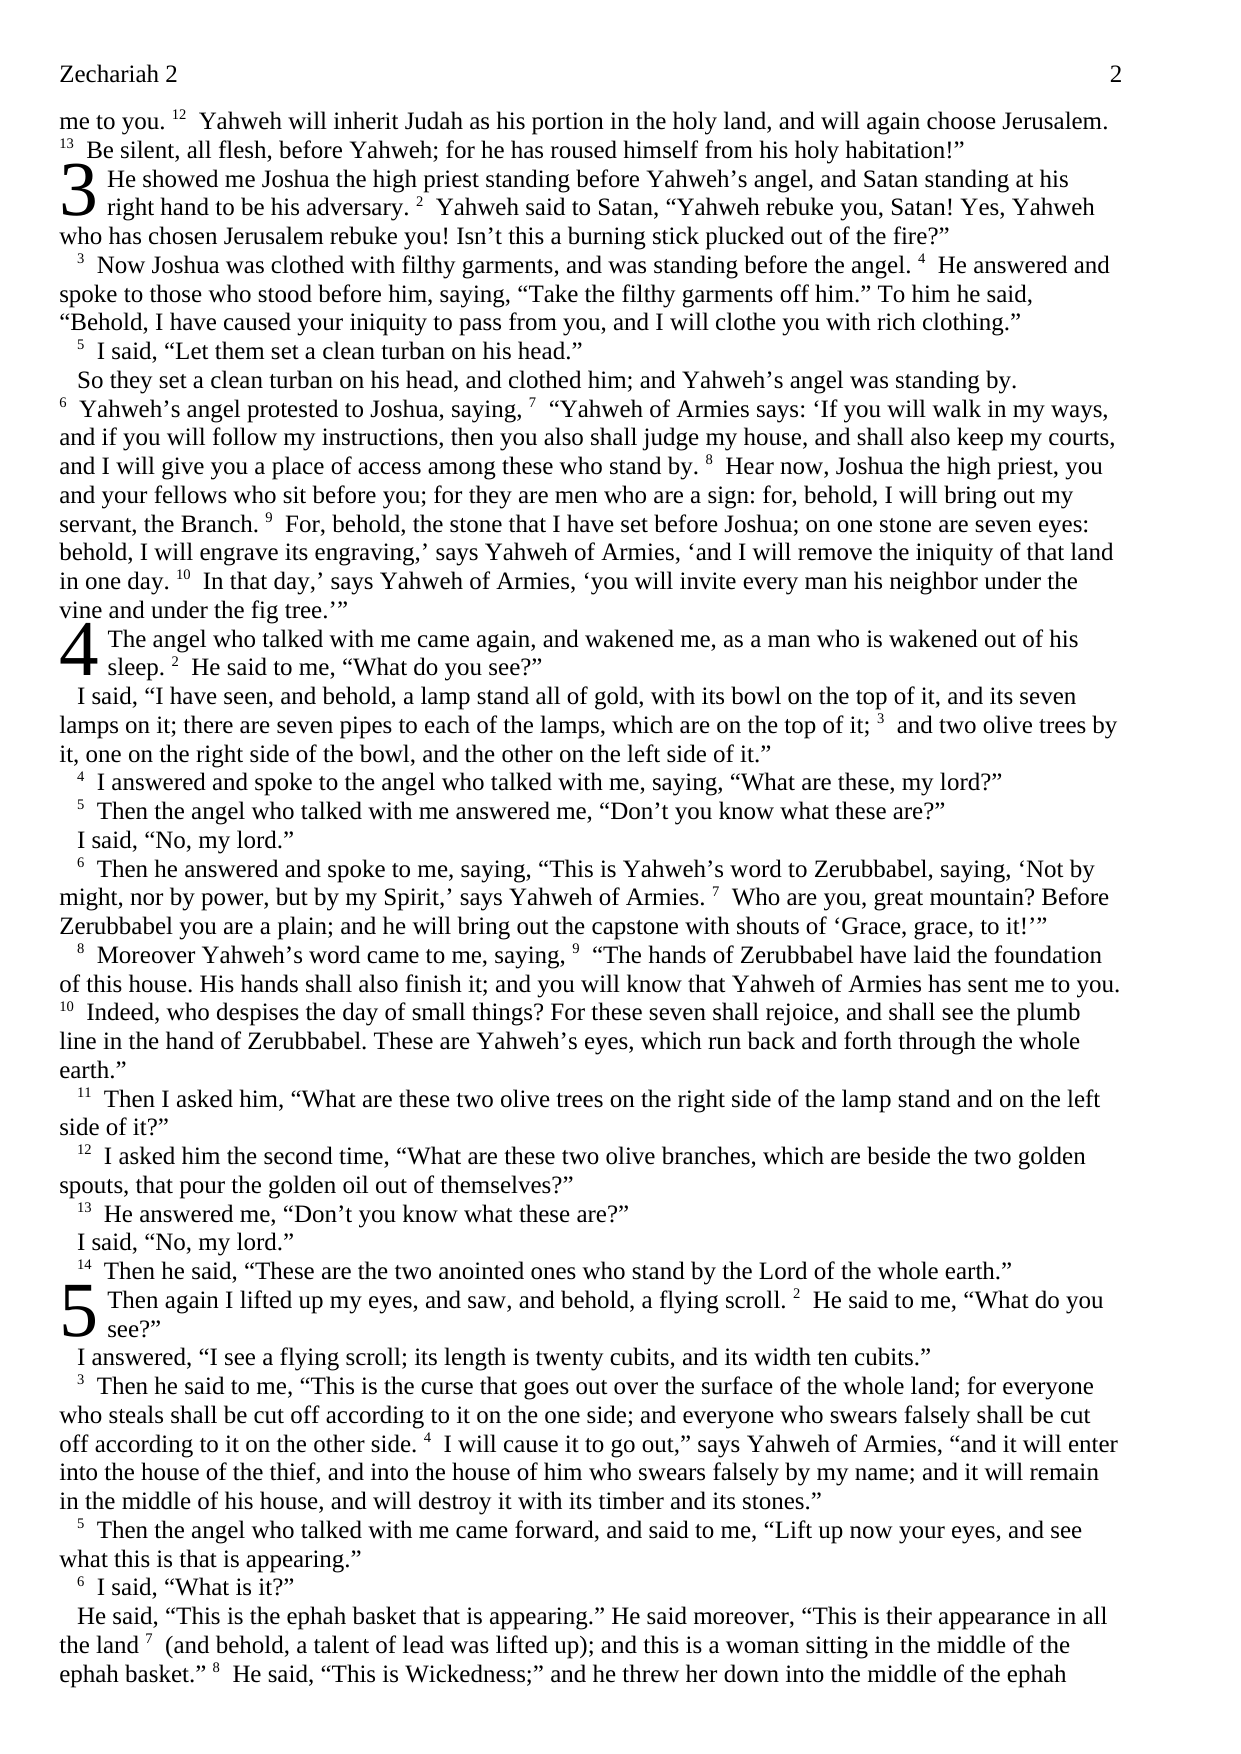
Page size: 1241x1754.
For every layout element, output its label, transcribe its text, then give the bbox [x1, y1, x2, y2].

text 3He showed me Joshua the high priest standing before Yahweh’s angel, and Satan standing at his right hand to be his adversary. 2 Yahweh said to Satan, “Yahweh rebuke you, Satan! Yes, Yahweh who has chosen Jerusalem rebuke you! Isn’t this a burning stick plucked out of the fire?” [59, 164, 1122, 250]
text 8 Moreover Yahweh’s word came to me, saying, 9 “The hands of Zerubbabel have laid the foundation of this house. His hands shall also finish it; and you will know that Yahweh of Armies has sent me to you. 10 Indeed, who despises the day of small things? For these seven shall rejoice, and shall see the plumb line in the hand of Zerubbabel. These are Yahweh’s eyes, which run back and forth through the whole earth.” [59, 940, 1122, 1084]
text I answered, “I see a flying scroll; its length is twenty cubits, and its width ten cubits.” [59, 1342, 1122, 1371]
text 12 I asked him the second time, “What are these two olive branches, which are beside the two golden spouts, that pour the golden oil out of themselves?” [59, 1141, 1122, 1199]
text 13 He answered me, “Don’t you know what these are?” [59, 1199, 1122, 1227]
text He said, “This is the ephah basket that is appearing.” He said moreover, “This is their appearance in all the land 7 (and behold, a talent of lead was lifted up); and this is a woman sitting in the middle of the ephah basket.” 8 He said, “This is Wickedness;” and he threw her down into the middle of the ephah [59, 1601, 1122, 1687]
text 6 Then he answered and spoke to me, saying, “This is Yahweh’s word to Zerubbabel, saying, ‘Not by might, nor by power, but by my Spirit,’ says Yahweh of Armies. 7 Who are you, great mountain? Before Zerubbabel you are a plain; and he will bring out the capstone with shouts of ‘Grace, grace, to it!’” [59, 854, 1122, 940]
text 3 Then he said to me, “This is the curse that goes out over the surface of the whole land; for everyone who steals shall be cut off according to it on the one side; and everyone who swears falsely shall be cut off according to it on the other side. 4 I will cause it to go out,” says Yahweh of Armies, “and it will enter into the house of the thief, and into the house of him who swears falsely by my name; and it will remain in the middle of his house, and will destroy it with its timber and its stones.” [59, 1371, 1122, 1515]
text I said, “I have seen, and behold, a lamp stand all of gold, with its bowl on the top of it, and its seven lamps on it; there are seven pipes to each of the lamps, which are on the top of it; 3 and two olive trees by it, one on the right side of the bowl, and the other on the left side of it.” [59, 681, 1122, 767]
text 5 Then the angel who talked with me came forward, and said to me, “Lift up now your eyes, and see what this is that is appearing.” [59, 1515, 1122, 1572]
text 14 Then he said, “These are the two anointed ones who stand by the Lord of the whole earth.” [59, 1256, 1122, 1285]
text So they set a clean turban on his head, and clothed him; and Yahweh’s angel was standing by. 6 Yahweh’s angel protested to Joshua, saying, 7 “Yahweh of Armies says: ‘If you will walk in my ways, and if you will follow my instructions, then you also shall judge my house, and shall also keep my courts, and I will give you a place of access among these who stand by. 8 Hear now, Joshua the high priest, you and your fellows who sit before you; for they are men who are a sign: for, behold, I will bring out my servant, the Branch. 9 For, behold, the stone that I have set before Joshua; on one stone are seven eyes: behold, I will engrave its engraving,’ says Yahweh of Armies, ‘and I will remove the iniquity of that land in one day. 10 In that day,’ says Yahweh of Armies, ‘you will invite every man his neighbor under the vine and under the fig tree.’” [59, 365, 1122, 624]
text I said, “No, my lord.” [59, 825, 1122, 854]
text 4The angel who talked with me came again, and wakened me, as a man who is wakened out of his sleep. 2 He said to me, “What do you see?” [59, 624, 1122, 681]
text 6 I said, “What is it?” [59, 1572, 1122, 1601]
text 5 I said, “Let them set a clean turban on his head.” [59, 336, 1122, 365]
text 5Then again I lifted up my eyes, and saw, and behold, a flying scroll. 2 He said to me, “What do you see?” [59, 1285, 1122, 1342]
text 5 Then the angel who talked with me answered me, “Don’t you know what these are?” [59, 796, 1122, 825]
text I said, “No, my lord.” [59, 1227, 1122, 1256]
text me to you. 12 Yahweh will inherit Judah as his portion in the holy land, and will again choose Jerusalem. 13 Be silent, all flesh, before Yahweh; for he has roused himself from his holy habitation!” [59, 106, 1122, 164]
text 4 I answered and spoke to the angel who talked with me, saying, “What are these, my lord?” [59, 767, 1122, 796]
text 11 Then I asked him, “What are these two olive trees on the right side of the lamp stand and on the left side of it?” [59, 1084, 1122, 1141]
text 3 Now Joshua was clothed with filthy garments, and was standing before the angel. 4 He answered and spoke to those who stood before him, saying, “Take the filthy garments off him.” To him he said, “Behold, I have caused your iniquity to pass from you, and I will clothe you with rich clothing.” [59, 250, 1122, 336]
